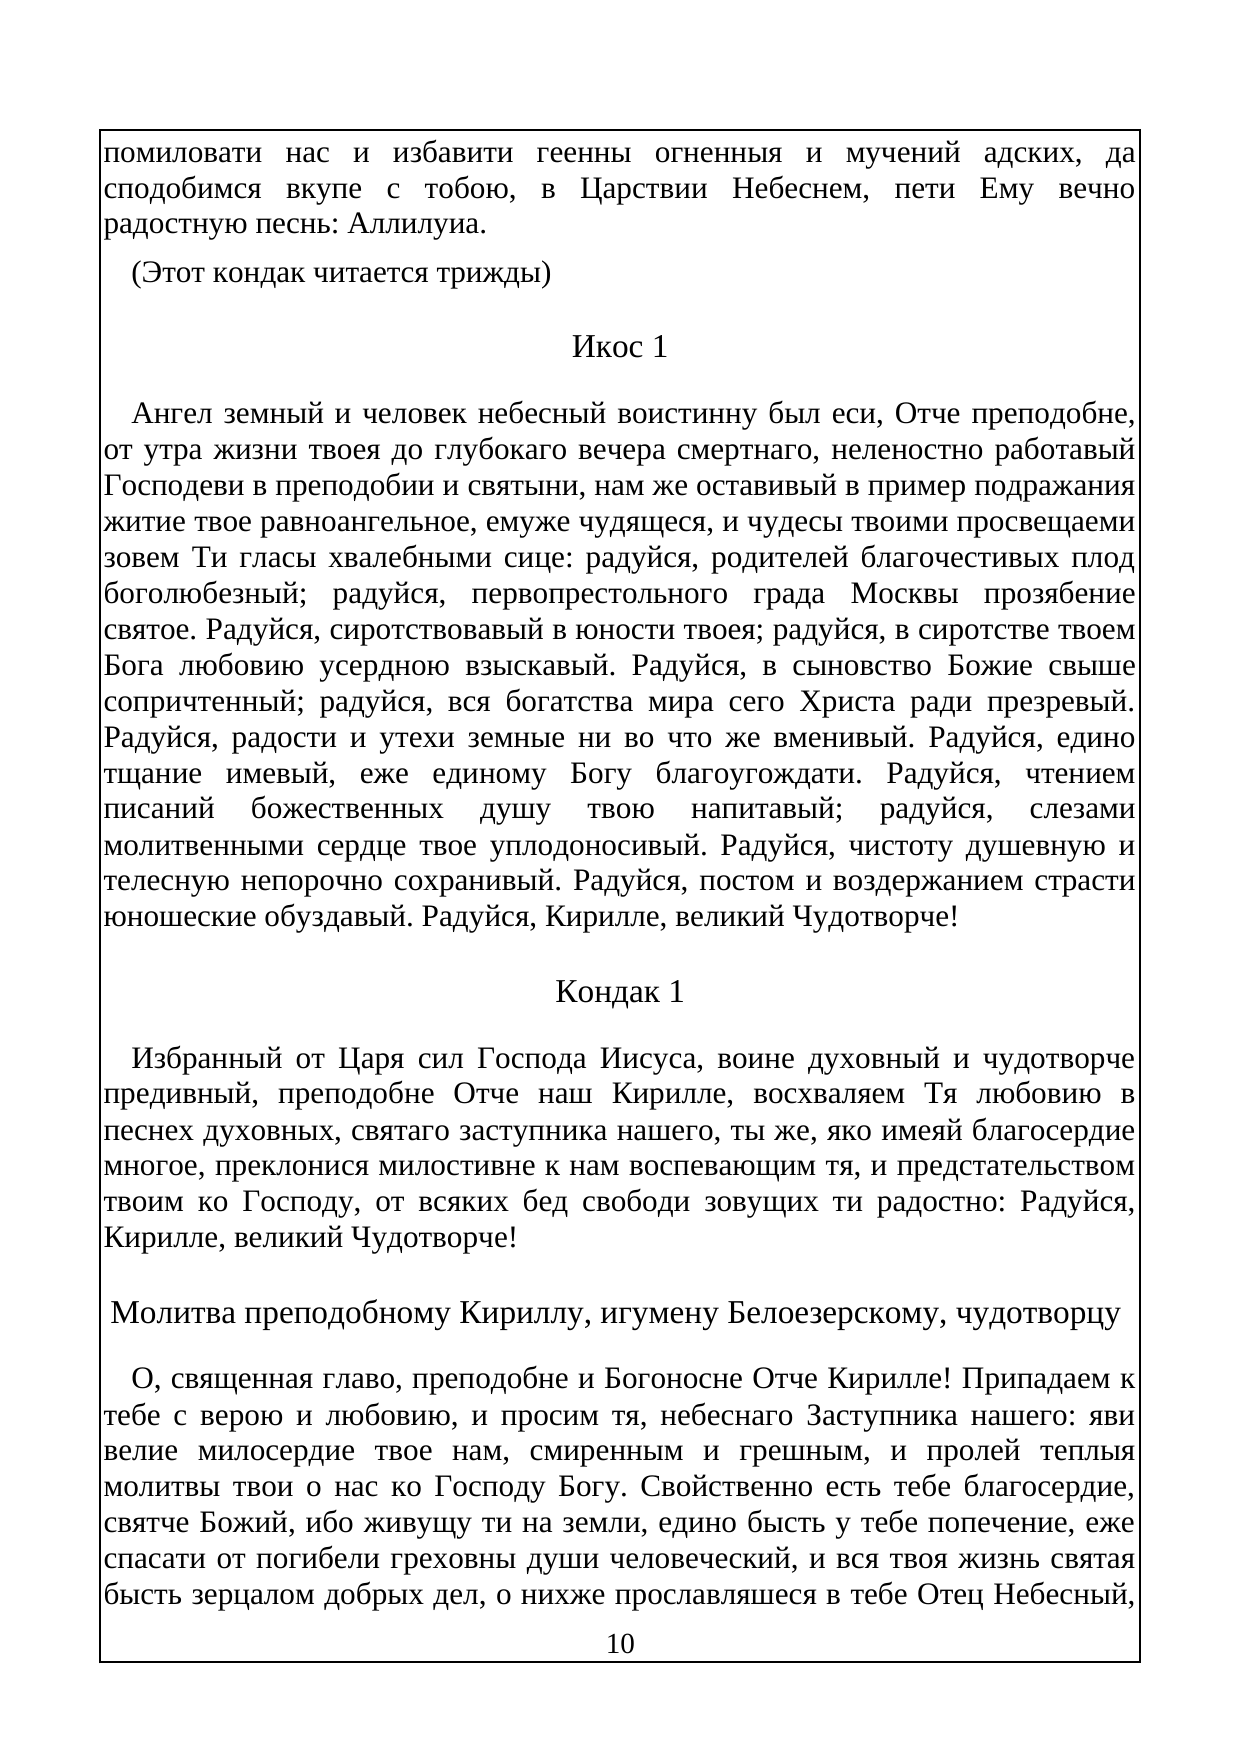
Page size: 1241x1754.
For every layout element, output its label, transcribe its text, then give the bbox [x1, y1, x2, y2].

text помиловати нас и избавити геенны огненныя и мучений адских, да сподобимся вкупе с тобою, в Царствии Небеснем, пети Ему вечно радостную песнь: Аллилуиа. [103, 133, 1137, 241]
text Ангел земный и человек небесный воистинну был еси, Отче преподобне, от утра жизни твоея до глубокаго вечера смертнаго, неленостно работавый Господеви в преподобии и святыни, нам же оставивый в пример подражания житие твое равноангельное, емуже чудящеся, и чудесы твоими просвещаеми зовем Ти гласы хвалебными сице: радуйся, родителей благочестивых плод боголюбезный; радуйся, первопрестольного града Москвы прозябение святое. Радуйся, сиротствовавый в юности твоея; радуйся, в сиротстве твоем Бога любовию усердною взыскавый. Радуйся, в сыновство Божие свыше сопричтенный; радуйся, вся богатства мира сего Христа ради презревый. Радуйся, радости и утехи земные ни во что же вменивый. Радуйся, едино тщание имевый, еже единому Богу благоугождати. Радуйся, чтением писаний божественных душу твою напитавый; радуйся, слезами молитвенными сердце твое уплодоносивый. Радуйся, чистоту душевную и телесную непорочно сохранивый. Радуйся, постом и воздержанием страсти юношеские обуздавый. Радуйся, Кирилле, великий Чудотворче! [103, 394, 1137, 933]
subtitle Кондак 1 [103, 971, 1137, 1009]
subtitle Молитва преподобному Кириллу, игумену Белоезерскому, чудотворцу [103, 1292, 1137, 1330]
text О, священная главо, преподобне и Богоносне Отче Кирилле! Припадаем к тебе с верою и любовию, и просим тя, небеснаго Заступника нашего: яви велие милосердие твое нам, смиренным и грешным, и пролей теплыя молитвы твои о нас ко Господу Богу. Свойственно есть тебе благосердие, святче Божий, ибо живущу ти на земли, едино бысть у тебе попечение, еже спасати от погибели греховны души человеческий, и вся твоя жизнь святая бысть зерцалом добрых дел, о нихже прославляшеся в тебе Отец Небесный, [103, 1360, 1137, 1611]
text (Этот кондак читается трижды) [103, 253, 1137, 289]
subtitle Икос 1 [103, 327, 1137, 365]
text Избранный от Царя сил Господа Иисуса, воине духовный и чудотворче предивный, преподобне Отче наш Кирилле, восхваляем Тя любовию в песнех духовных, святаго заступника нашего, ты же, яко имеяй благосердие многое, преклонися милостивне к нам воспевающим тя, и предстательством твоим ко Господу, от всяких бед свободи зовущих ти радостно: Радуйся, Кирилле, великий Чудотворче! [103, 1039, 1137, 1254]
